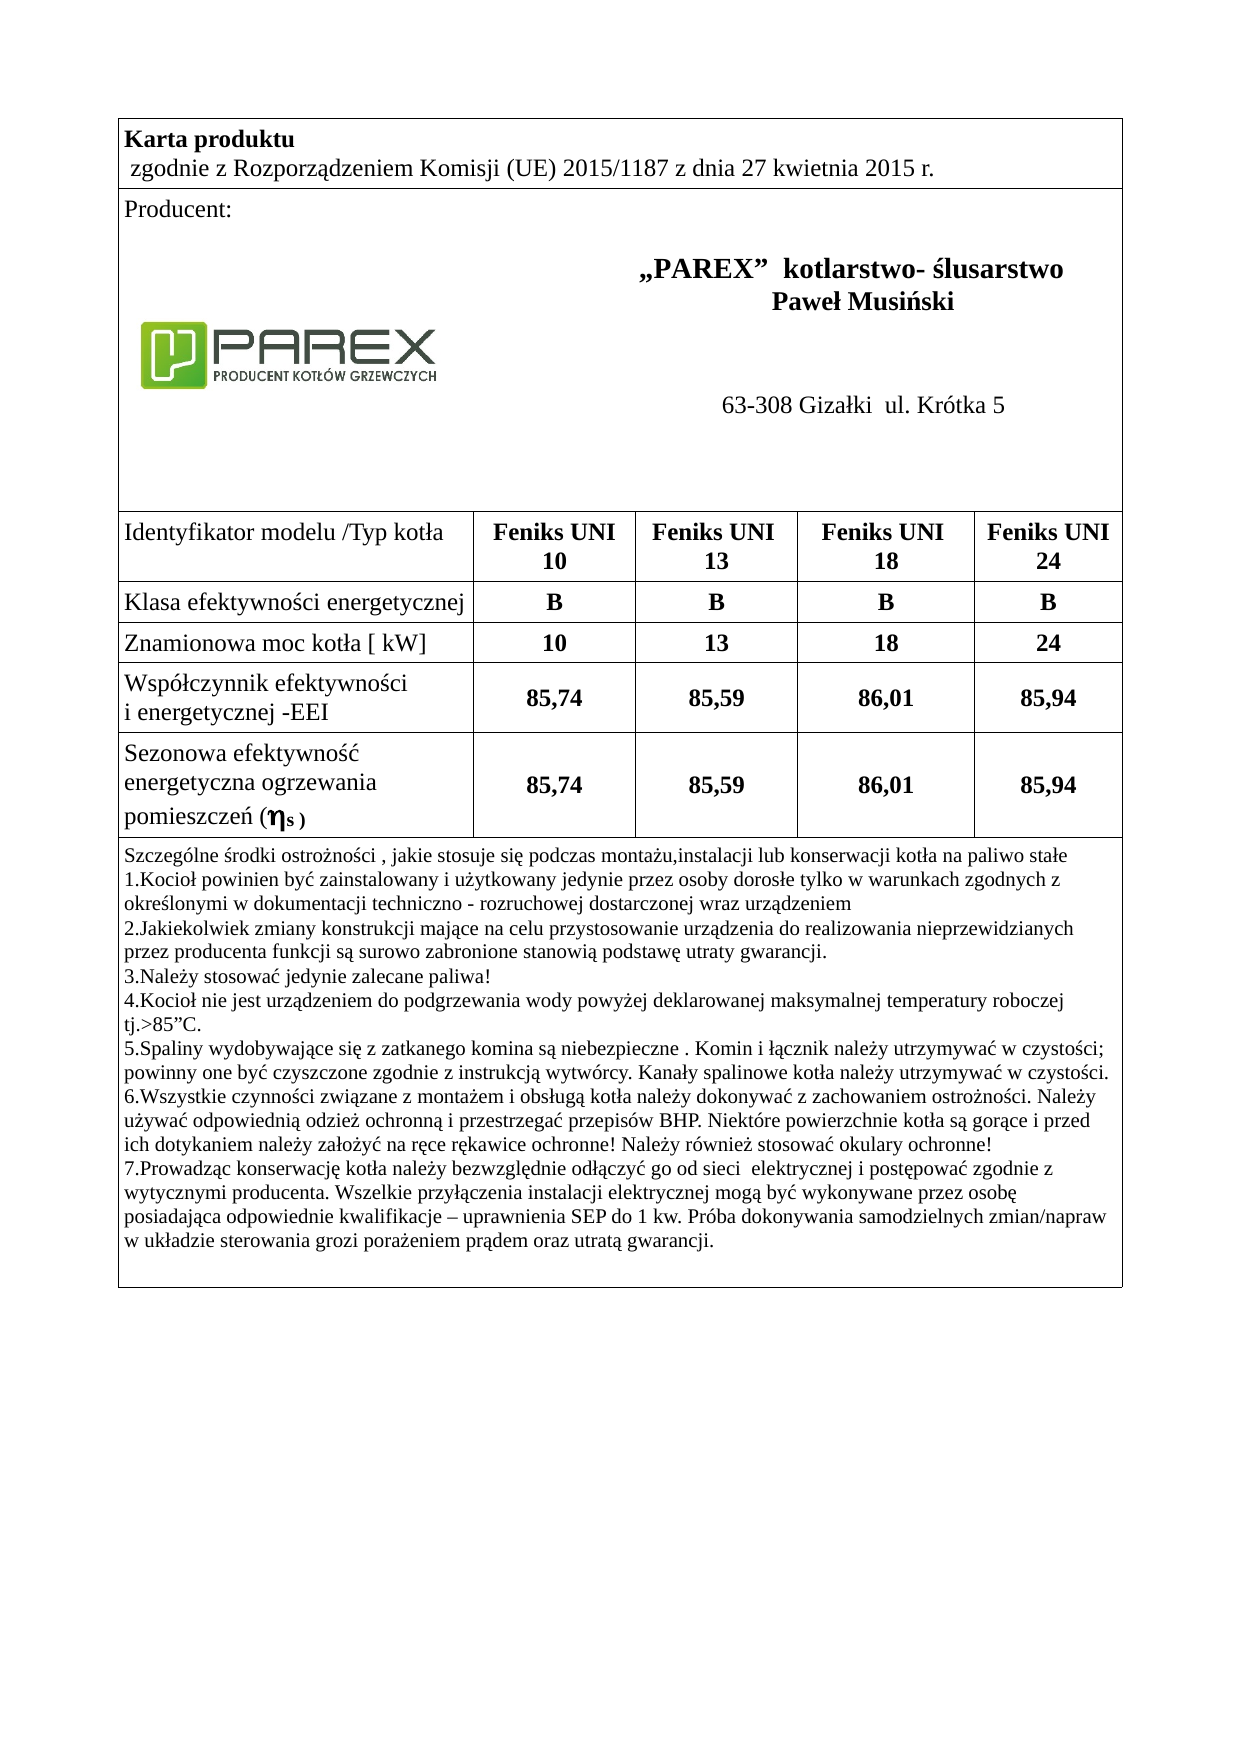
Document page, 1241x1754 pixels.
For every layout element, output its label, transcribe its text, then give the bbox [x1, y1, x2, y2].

table_cell 10 [474, 623, 635, 662]
table_cell B [975, 582, 1122, 621]
table_cell Szczególne środki ostrożności , jakie stosuje się podczas montażu,instalacji lub konserwacji kotła na paliwo stałe 1.Kocioł powinien być zainstalowany i użytkowany jedynie przez osoby dorosłe tylko w warunkach zgodnych z określonymi w dokumentacji techniczno - rozruchowej dostarczonej wraz urządzeniem 2.Jakiekolwiek zmiany konstrukcji mające na celu przystosowanie urządzenia do realizowania nieprzewidzianych przez producenta funkcji są surowo zabronione stanowią podstawę utraty gwarancji. 3.Należy stosować jedynie zalecane paliwa! 4.Kocioł nie jest urządzeniem do podgrzewania wody powyżej deklarowanej maksymalnej temperatury roboczej tj.>85”C. 5.Spaliny wydobywające się z zatkanego komina są niebezpieczne . Komin i łącznik należy utrzymywać w czystości; powinny one być czyszczone zgodnie z instrukcją wytwórcy. Kanały spalinowe kotła należy utrzymywać w czystości. 6.Wszystkie czynności związane z montażem i obsługą kotła należy dokonywać z zachowaniem ostrożności. Należy używać odpowiednią odzież ochronną i przestrzegać przepisów BHP. Niektóre powierzchnie kotła są gorące i przed ich dotykaniem należy założyć na ręce rękawice ochronne! Należy również stosować okulary ochronne! 7.Prowadząc konserwację kotła należy bezwzględnie odłączyć go od sieci elektrycznej i postępować zgodnie z wytycznymi producenta. Wszelkie przyłączenia instalacji elektrycznej mogą być wykonywane przez osobę posiadająca odpowiednie kwalifikacje – uprawnienia SEP do 1 kw. Próba dokonywania samodzielnych zmian/napraw w układzie sterowania grozi porażeniem prądem oraz utratą gwarancji. [119, 838, 1122, 1287]
table_cell 85,94 [975, 733, 1122, 837]
table_cell Klasa efektywności energetycznej [119, 582, 473, 621]
table_cell 85,59 [636, 733, 797, 837]
table_cell 85,74 [474, 733, 635, 837]
table_cell B [798, 582, 974, 621]
table_cell Feniks UNI 13 [636, 512, 797, 581]
table_cell 18 [798, 623, 974, 662]
table_cell Feniks UNI 10 [474, 512, 635, 581]
table_cell Sezonowa efektywność energetyczna ogrzewania pomieszczeń (s ) [119, 733, 473, 837]
table_cell Znamionowa moc kotła [ kW] [119, 623, 473, 662]
table_cell 24 [975, 623, 1122, 662]
table_cell 86,01 [798, 733, 974, 837]
table_header Karta produktu zgodnie z Rozporządzeniem Komisji (UE) 2015/1187 z dnia 27 kwietnia 2015 r. [119, 119, 1122, 188]
table_cell Współczynnik efektywności i energetycznej -EEI [119, 663, 473, 732]
table_cell Feniks UNI 18 [798, 512, 974, 581]
table_cell 13 [636, 623, 797, 662]
table_cell 85,59 [636, 663, 797, 732]
table_cell 85,94 [975, 663, 1122, 732]
table_cell 85,74 [474, 663, 635, 732]
table_cell Feniks UNI 24 [975, 512, 1122, 581]
table_cell B [474, 582, 635, 621]
table_cell B [636, 582, 797, 621]
table_cell 86,01 [798, 663, 974, 732]
table_cell Identyfikator modelu /Typ kotła [119, 512, 473, 581]
table_cell Producent: „PAREX” kotlarstwo- ślusarstwo Paweł Musiński 63-308 Gizałki ul. Krótka 5 [119, 189, 1122, 511]
